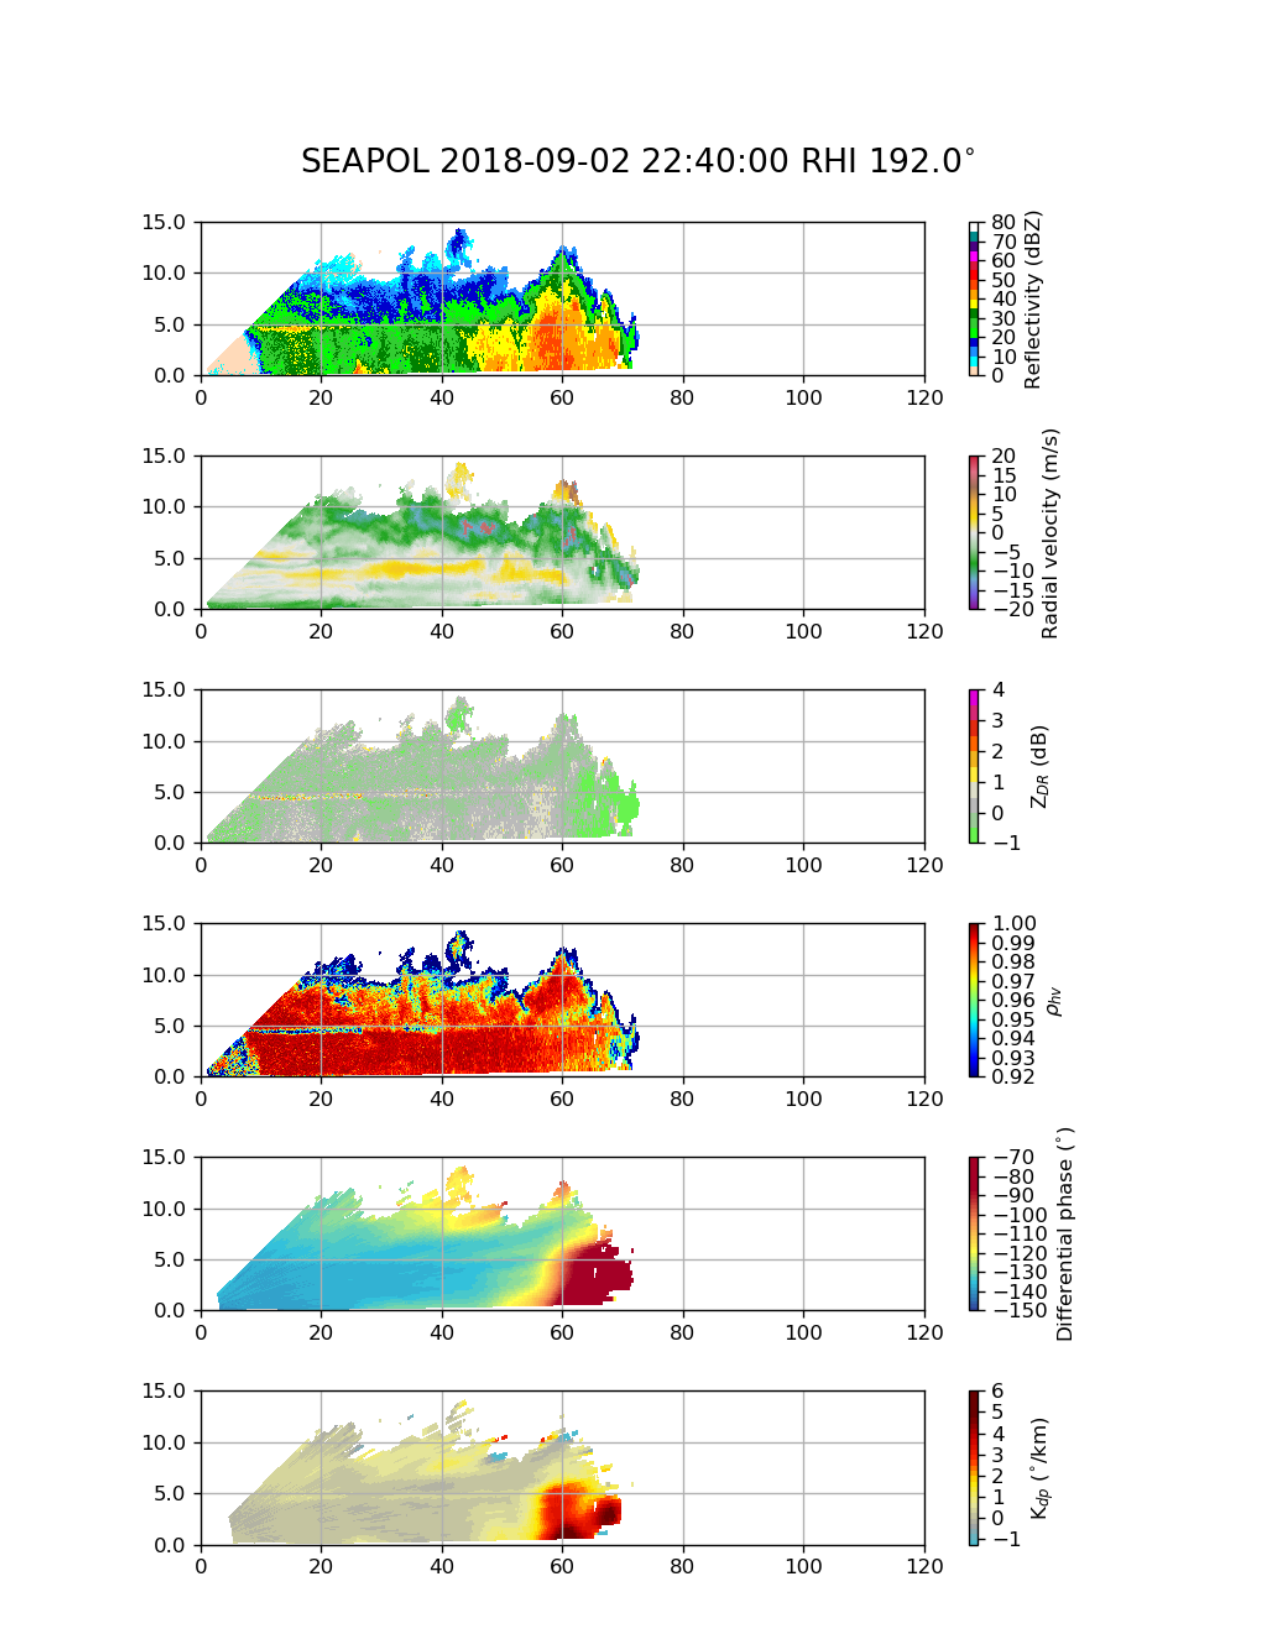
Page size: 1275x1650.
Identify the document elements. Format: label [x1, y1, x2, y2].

picture [118, 118, 1157, 1602]
